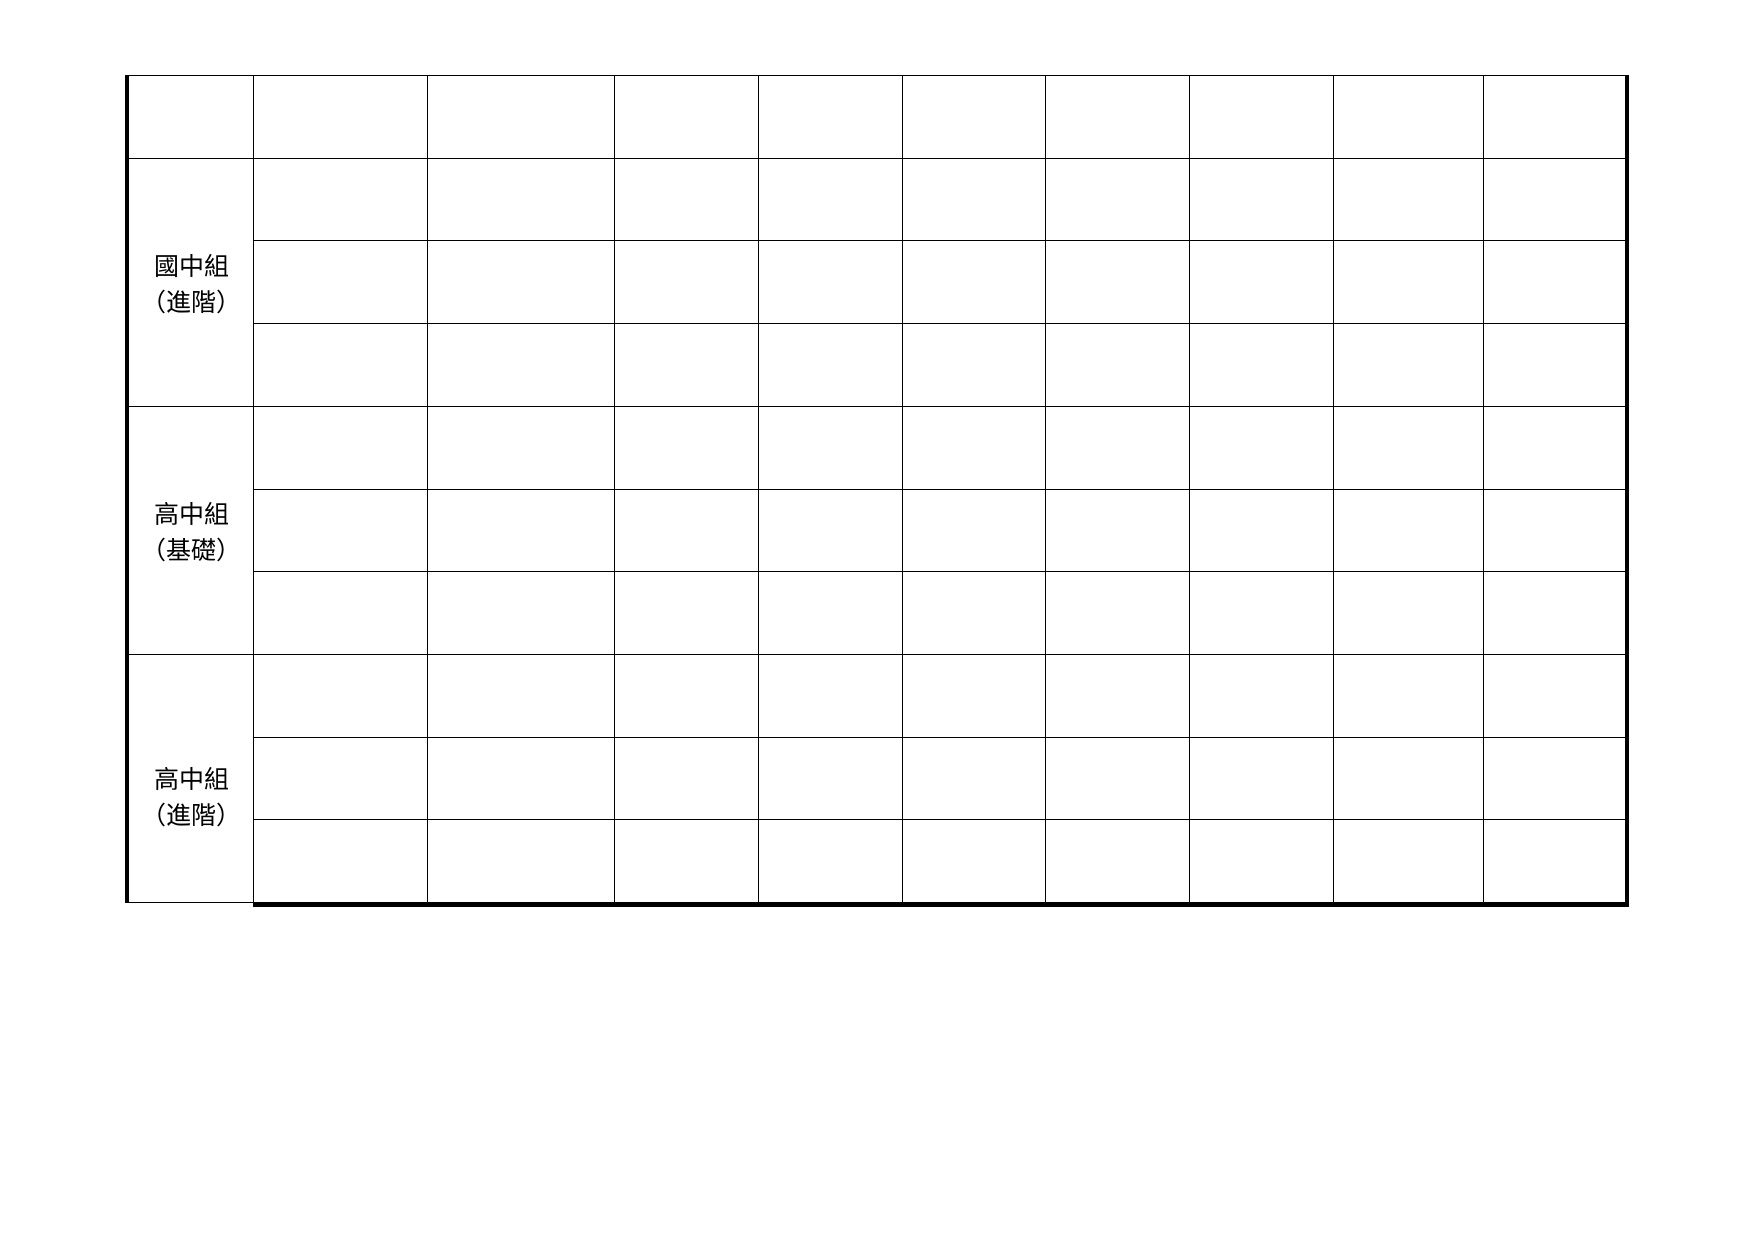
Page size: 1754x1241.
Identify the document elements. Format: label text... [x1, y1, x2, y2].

table_cell [1190, 159, 1333, 240]
table_cell [1190, 490, 1333, 571]
table_cell [1334, 407, 1483, 488]
table_cell [615, 76, 758, 158]
table_cell [1484, 407, 1625, 488]
table_cell [428, 655, 614, 737]
table_cell [254, 490, 427, 571]
table_cell [1046, 655, 1189, 737]
table_cell [254, 572, 427, 654]
table_cell [1190, 738, 1333, 819]
table_cell [615, 241, 758, 323]
table_cell [903, 324, 1045, 406]
table_cell [1046, 738, 1189, 819]
table_cell [1484, 324, 1625, 406]
table_cell [759, 738, 902, 819]
table_cell [759, 655, 902, 737]
table_cell [1484, 572, 1625, 654]
table_cell [254, 407, 427, 488]
table_cell [1334, 324, 1483, 406]
table_cell [1484, 490, 1625, 571]
table_cell [903, 572, 1045, 654]
table_cell [1046, 820, 1189, 902]
table_cell [615, 572, 758, 654]
table_cell [615, 324, 758, 406]
table_cell [254, 76, 427, 158]
table_cell [759, 324, 902, 406]
table_cell [759, 76, 902, 158]
table_cell [903, 655, 1045, 737]
table_cell [759, 490, 902, 571]
table_cell [615, 738, 758, 819]
table_cell [428, 76, 614, 158]
table_cell [1334, 820, 1483, 902]
table_cell [1334, 241, 1483, 323]
table_cell [428, 241, 614, 323]
table_cell [1334, 738, 1483, 819]
table_cell [1046, 241, 1189, 323]
table_cell [759, 407, 902, 488]
table_cell [759, 572, 902, 654]
table_cell [1046, 159, 1189, 240]
table_cell [428, 159, 614, 240]
table_cell [759, 241, 902, 323]
table_cell [254, 159, 427, 240]
table_cell [1190, 655, 1333, 737]
table_cell [759, 159, 902, 240]
table_cell [903, 76, 1045, 158]
table_cell [903, 407, 1045, 488]
table_cell [903, 159, 1045, 240]
table_cell [1190, 76, 1333, 158]
table_cell [903, 738, 1045, 819]
table_cell [428, 324, 614, 406]
table_cell [1190, 820, 1333, 902]
table_cell [1190, 572, 1333, 654]
table_cell [1484, 241, 1625, 323]
table_cell [1046, 572, 1189, 654]
table_cell [1484, 159, 1625, 240]
table_cell [428, 572, 614, 654]
table_cell [428, 738, 614, 819]
table_cell [903, 490, 1045, 571]
table_cell [1334, 490, 1483, 571]
table_cell [615, 820, 758, 902]
table_cell [1334, 159, 1483, 240]
table_cell 國中組 （進階） [129, 159, 253, 406]
table_cell [903, 241, 1045, 323]
table_cell [1190, 324, 1333, 406]
table_cell [1484, 655, 1625, 737]
table_cell [1046, 490, 1189, 571]
table_cell [1046, 324, 1189, 406]
table_cell [615, 159, 758, 240]
table_cell [1334, 572, 1483, 654]
table_cell [759, 820, 902, 902]
table_cell [1484, 820, 1625, 902]
table_cell [615, 407, 758, 488]
table_cell [1190, 407, 1333, 488]
table_cell [1484, 738, 1625, 819]
table_cell [428, 490, 614, 571]
table_cell [1046, 76, 1189, 158]
table_cell [1334, 76, 1483, 158]
table_cell [1046, 407, 1189, 488]
table_cell [615, 490, 758, 571]
table_cell 高中組（進階） [129, 655, 253, 902]
table_cell [1484, 76, 1625, 158]
table_cell [129, 76, 253, 158]
table_cell [615, 655, 758, 737]
table_cell [254, 655, 427, 737]
table_cell [428, 407, 614, 488]
table_cell [1190, 241, 1333, 323]
table_cell [254, 241, 427, 323]
table_cell [903, 820, 1045, 902]
table_cell [254, 738, 427, 819]
table_cell [254, 820, 427, 902]
table_cell [1334, 655, 1483, 737]
table_cell [428, 820, 614, 902]
table_cell 高中組 （基礎） [129, 407, 253, 654]
table_cell [254, 324, 427, 406]
